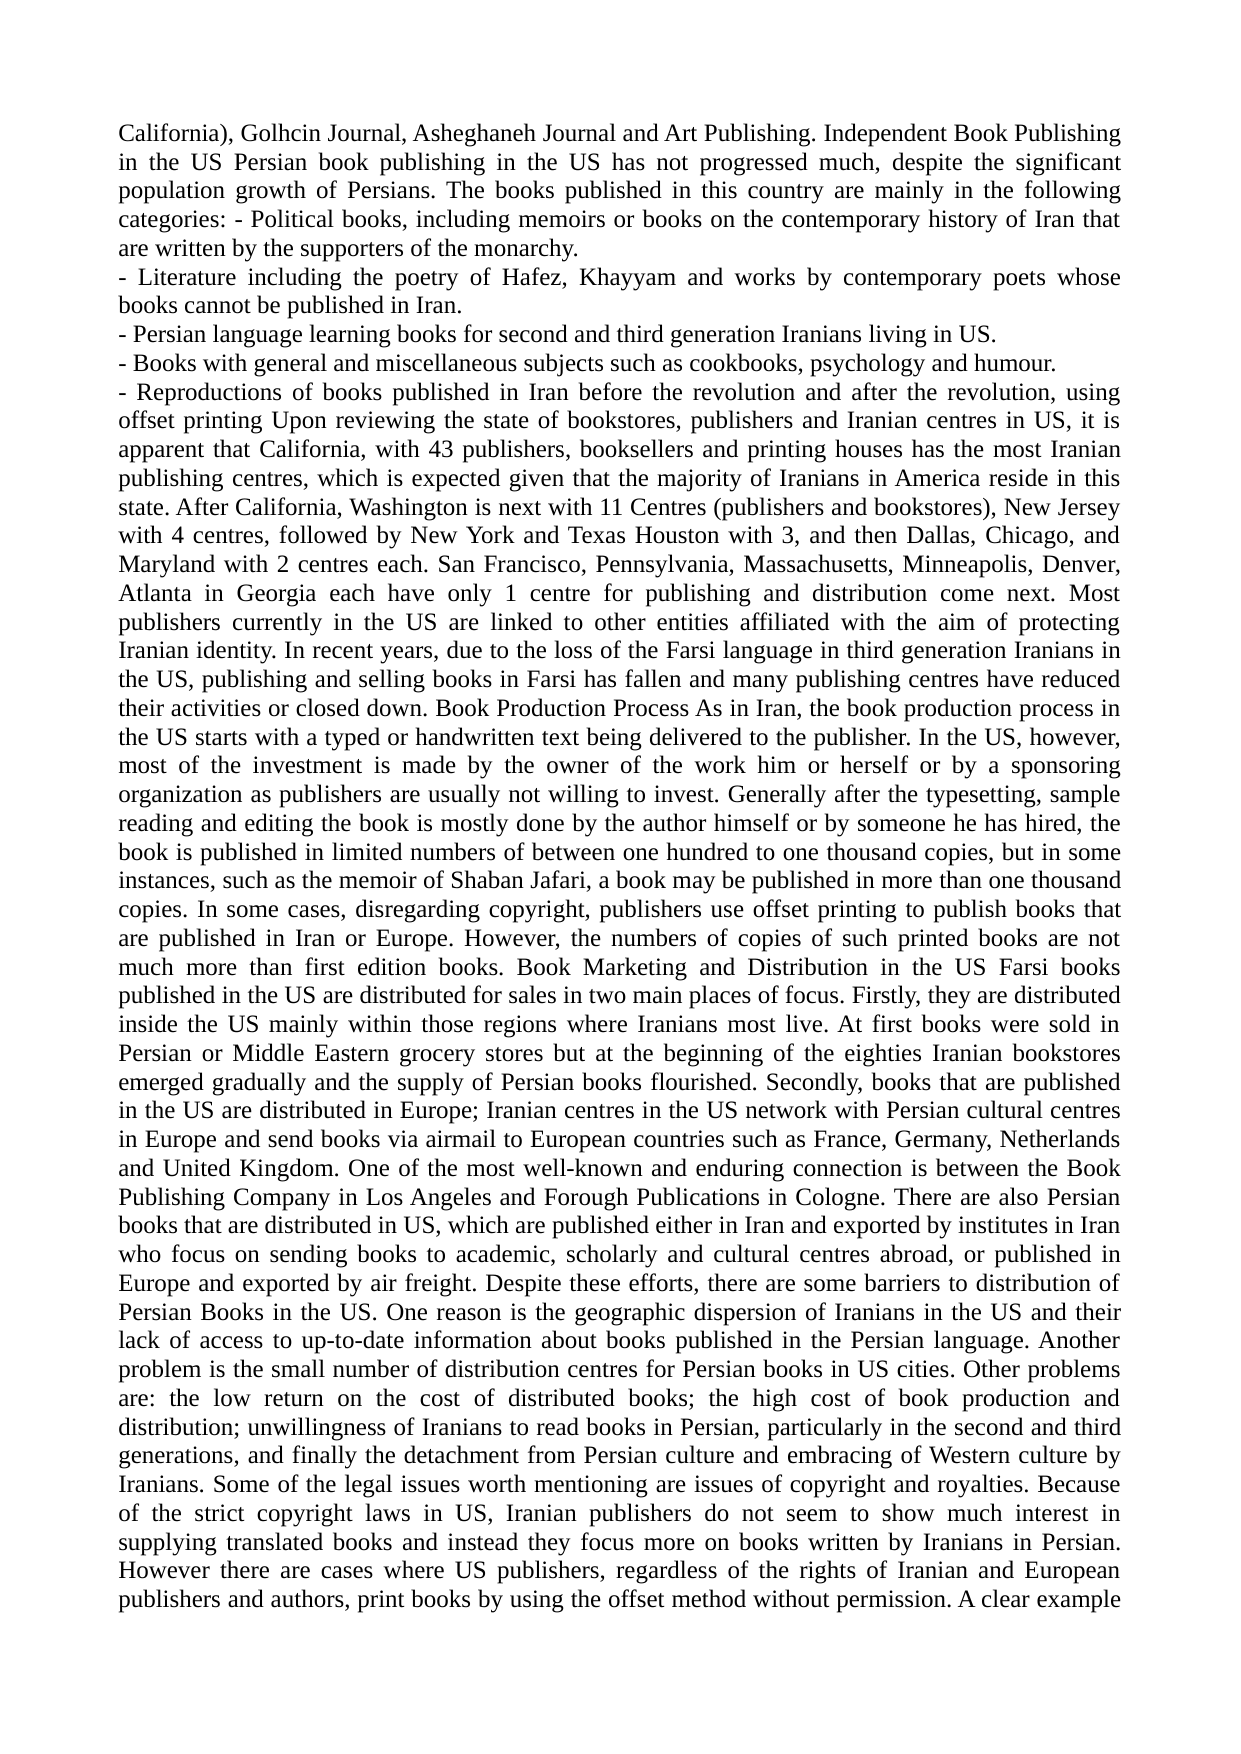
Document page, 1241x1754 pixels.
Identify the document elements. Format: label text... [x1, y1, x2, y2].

text - Literature including the poetry of Hafez, Khayyam and works by contemporary poets whose books cannot be published in Iran. [118, 262, 1122, 319]
text - Books with general and miscellaneous subjects such as cookbooks, psychology and humour. [118, 348, 1122, 377]
text - Persian language learning books for second and third generation Iranians living in US. [118, 319, 1122, 348]
text - Reproductions of books published in Iran before the revolution and after the revolution, using offset printing Upon reviewing the state of bookstores, publishers and Iranian centres in US, it is apparent that California, with 43 publishers, booksellers and printing houses has the most Iranian publishing centres, which is expected given that the majority of Iranians in America reside in this state. After California, Washington is next with 11 Centres (publishers and bookstores), New Jersey with 4 centres, followed by New York and Texas Houston with 3, and then Dallas, Chicago, and Maryland with 2 centres each. San Francisco, Pennsylvania, Massachusetts, Minneapolis, Denver, Atlanta in Georgia each have only 1 centre for publishing and distribution come next. Most publishers currently in the US are linked to other entities affiliated with the aim of protecting Iranian identity. In recent years, due to the loss of the Farsi language in third generation Iranians in the US, publishing and selling books in Farsi has fallen and many publishing centres have reduced their activities or closed down. Book Production Process As in Iran, the book production process in the US starts with a typed or handwritten text being delivered to the publisher. In the US, however, most of the investment is made by the owner of the work him or herself or by a sponsoring organization as publishers are usually not willing to invest. Generally after the typesetting, sample reading and editing the book is mostly done by the author himself or by someone he has hired, the book is published in limited numbers of between one hundred to one thousand copies, but in some instances, such as the memoir of Shaban Jafari, a book may be published in more than one thousand copies. In some cases, disregarding copyright, publishers use offset printing to publish books that are published in Iran or Europe. However, the numbers of copies of such printed books are not much more than first edition books. Book Marketing and Distribution in the US Farsi books published in the US are distributed for sales in two main places of focus. Firstly, they are distributed inside the US mainly within those regions where Iranians most live. At first books were sold in Persian or Middle Eastern grocery stores but at the beginning of the eighties Iranian bookstores emerged gradually and the supply of Persian books flourished. Secondly, books that are published in the US are distributed in Europe; Iranian centres in the US network with Persian cultural centres in Europe and send books via airmail to European countries such as France, Germany, Netherlands and United Kingdom. One of the most well-known and enduring connection is between the Book Publishing Company in Los Angeles and Forough Publications in Cologne. There are also Persian books that are distributed in US, which are published either in Iran and exported by institutes in Iran who focus on sending books to academic, scholarly and cultural centres abroad, or published in Europe and exported by air freight. Despite these efforts, there are some barriers to distribution of Persian Books in the US. One reason is the geographic dispersion of Iranians in the US and their lack of access to up-to-date information about books published in the Persian language. Another problem is the small number of distribution centres for Persian books in US cities. Other problems are: the low return on the cost of distributed books; the high cost of book production and distribution; unwillingness of Iranians to read books in Persian, particularly in the second and third generations, and finally the detachment from Persian culture and embracing of Western culture by Iranians. Some of the legal issues worth mentioning are issues of copyright and royalties. Because of the strict copyright laws in US, Iranian publishers do not seem to show much interest in supplying translated books and instead they focus more on books written by Iranians in Persian. However there are cases where US publishers, regardless of the rights of Iranian and European publishers and authors, print books by using the offset method without permission. A clear example [118, 377, 1122, 1613]
text California), Golhcin Journal, Asheghaneh Journal and Art Publishing. Independent Book Publishing in the US Persian book publishing in the US has not progressed much, despite the significant population growth of Persians. The books published in this country are mainly in the following categories: - Political books, including memoirs or books on the contemporary history of Iran that are written by the supporters of the monarchy. [118, 118, 1122, 262]
